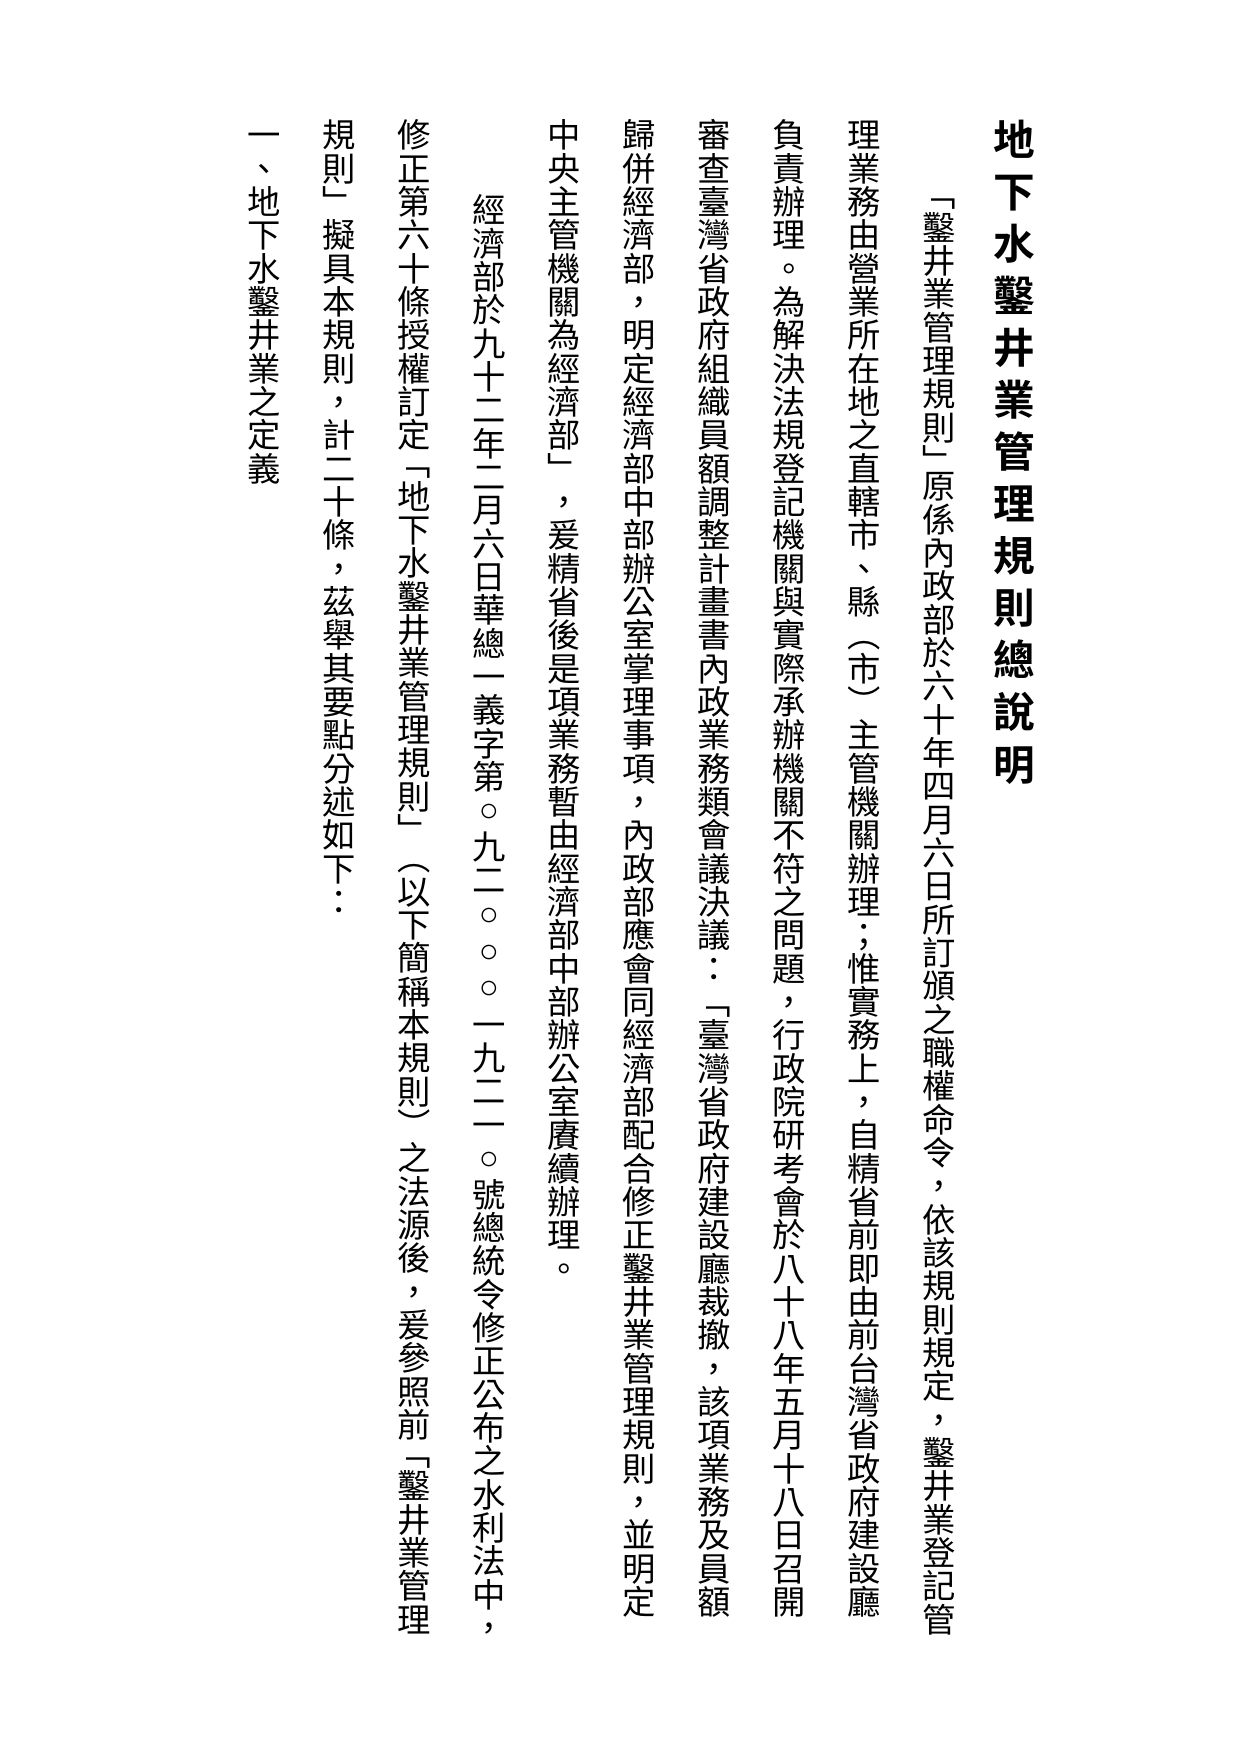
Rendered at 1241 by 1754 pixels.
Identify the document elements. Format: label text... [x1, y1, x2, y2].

text 一、地下水鑿井業之定義 [226, 118, 301, 1636]
text 「鑿井業管理規則」原係內政部於六十年四月六日所訂頒之職權命令，依該規則規定，鑿井業登記管理業務由營業所在地之直轄市、縣（市）主管機關辦理；惟實務上，自精省前即由前台灣省政府建設廳負責辦理。為解決法規登記機關與實際承辦機關不符之問題，行政院研考會於八十八年五月十八日召開審查臺灣省政府組織員額調整計畫書內政業務類會議決議：「臺灣省政府建設廳裁撤，該項業務及員額歸併經濟部，明定經濟部中部辦公室掌理事項，內政部應會同經濟部配合修正鑿井業管理規則，並明定中央主管機關為經濟部」，爰精省後是項業務暫由經濟部中部辦公室賡續辦理。 [526, 118, 976, 1636]
text 地 下 水 鑿 井 業 管 理 規 則 總 說 明 [976, 118, 1051, 1636]
text 經濟部於九十二年二月六日華總一義字第○九二○○○一九二一○號總統令修正公布之水利法中，修正第六十條授權訂定「地下水鑿井業管理規則」（以下簡稱本規則）之法源後，爰參照前「鑿井業管理規則」擬具本規則，計二十條，茲舉其要點分述如下： [301, 118, 526, 1636]
